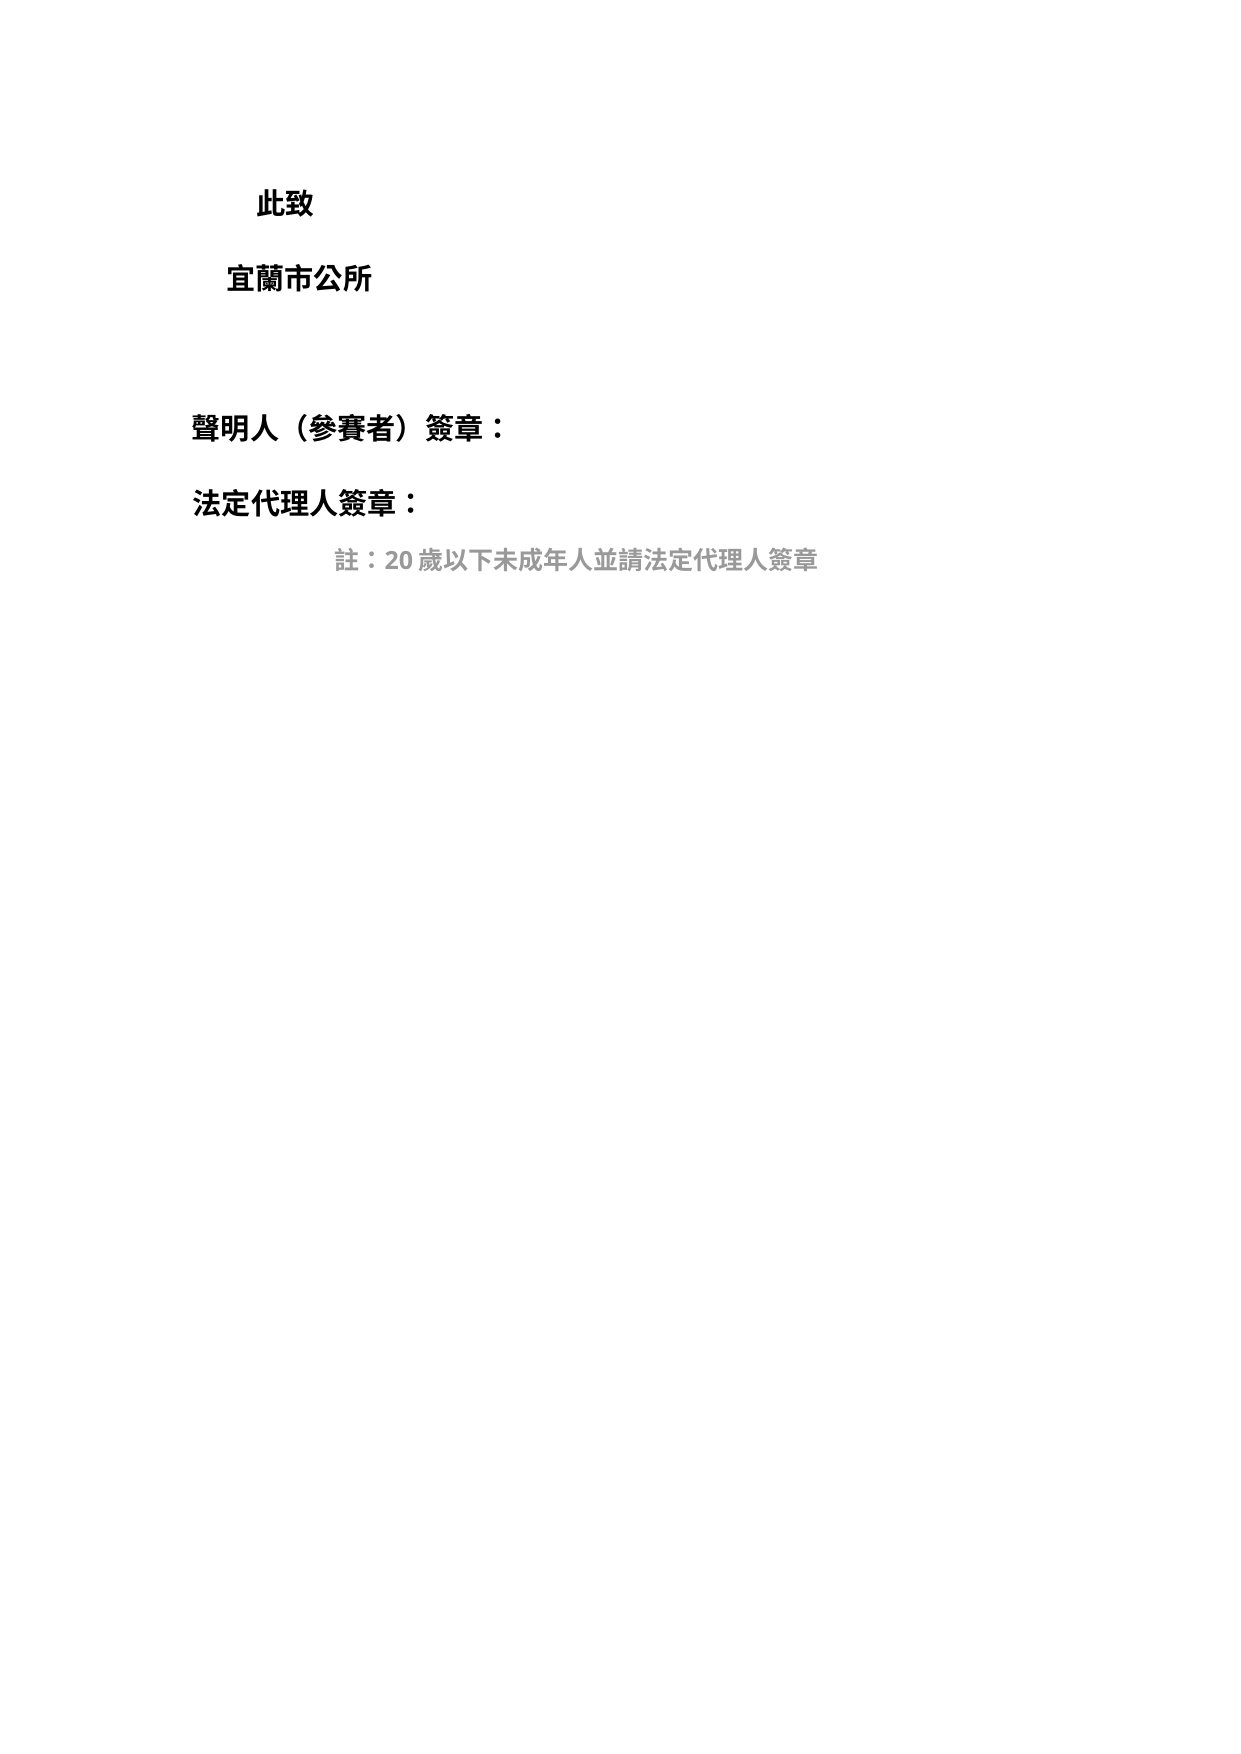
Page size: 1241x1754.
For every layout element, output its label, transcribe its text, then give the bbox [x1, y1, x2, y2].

text 宜蘭市公所 [165, 239, 1075, 314]
text 法定代理人簽章： [165, 464, 1075, 539]
text 註：20歲以下未成年人並請法定代理人簽章 [165, 539, 1075, 577]
text 聲明人（參賽者）簽章： [165, 389, 1075, 464]
text 此致 [165, 164, 1075, 239]
